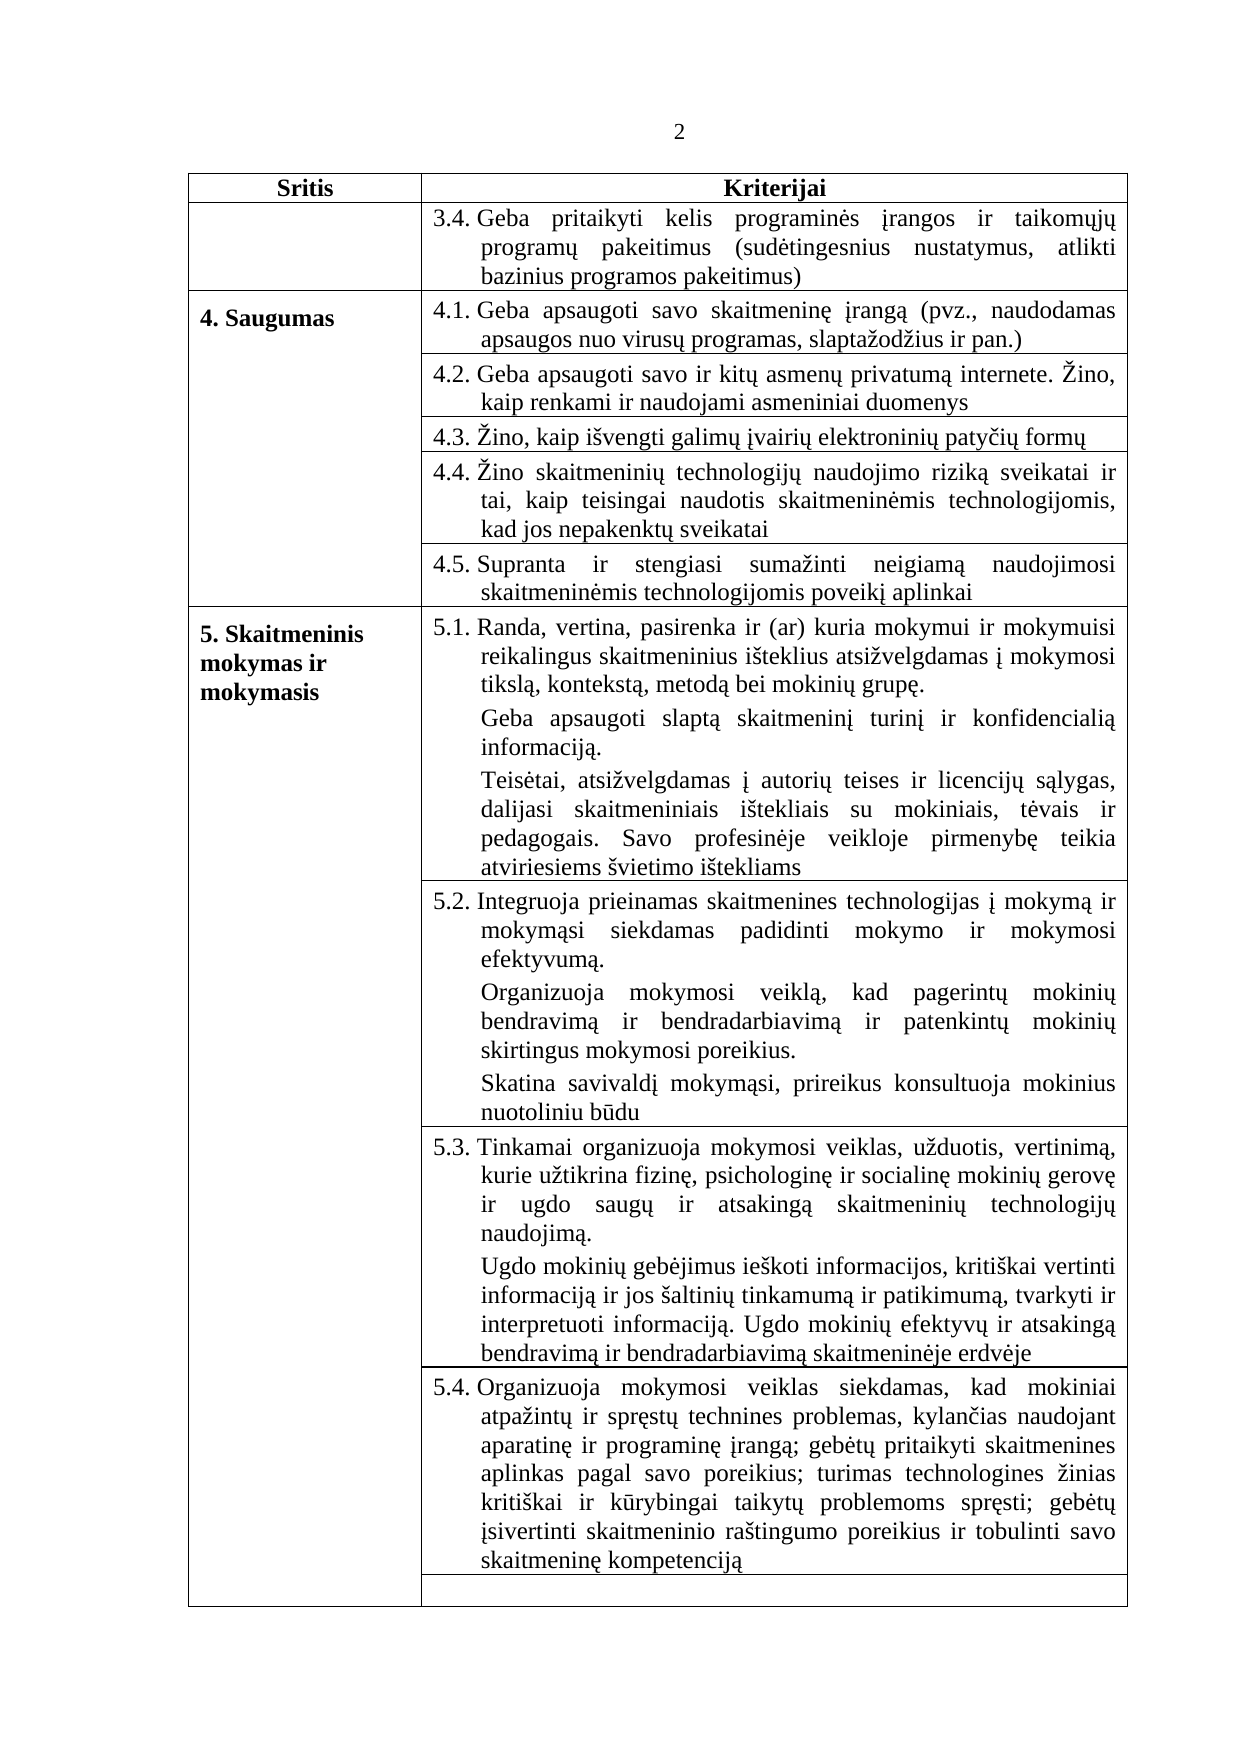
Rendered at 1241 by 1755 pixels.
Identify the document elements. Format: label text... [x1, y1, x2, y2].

table_cell [189, 203, 421, 289]
table_header Kriterijai [422, 174, 1127, 202]
table_cell 4.2. Geba apsaugoti savo ir kitų asmenų privatumą internete. Žino, kaip renkami ir naudojami asmeniniai duomenys [422, 354, 1127, 416]
table_cell [422, 1575, 1127, 1606]
table_cell 5.4. Organizuoja mokymosi veiklas siekdamas, kad mokiniai atpažintų ir spręstų technines problemas, kylančias naudojant aparatinę ir programinę įrangą; gebėtų pritaikyti skaitmenines aplinkas pagal savo poreikius; turimas technologines žinias kritiškai ir kūrybingai taikytų problemoms spręsti; gebėtų įsivertinti skaitmeninio raštingumo poreikius ir tobulinti savo skaitmeninę kompetenciją [422, 1368, 1127, 1573]
table_cell 4.5. Supranta ir stengiasi sumažinti neigiamą naudojimosi skaitmeninėmis technologijomis poveikį aplinkai [422, 544, 1127, 606]
table_cell 5.1. Randa, vertina, pasirenka ir (ar) kuria mokymui ir mokymuisi reikalingus skaitmeninius išteklius atsižvelgdamas į mokymosi tikslą, kontekstą, metodą bei mokinių grupę. Geba apsaugoti slaptą skaitmeninį turinį ir konfidencialią informaciją. Teisėtai, atsižvelgdamas į autorių teises ir licencijų sąlygas, dalijasi skaitmeniniais ištekliais su mokiniais, tėvais ir pedagogais. Savo profesinėje veikloje pirmenybę teikia atviriesiems švietimo ištekliams [422, 607, 1127, 880]
table_cell 5.2. Integruoja prieinamas skaitmenines technologijas į mokymą ir mokymąsi siekdamas padidinti mokymo ir mokymosi efektyvumą. Organizuoja mokymosi veiklą, kad pagerintų mokinių bendravimą ir bendradarbiavimą ir patenkintų mokinių skirtingus mokymosi poreikius. Skatina savivaldį mokymąsi, prireikus konsultuoja mokinius nuotoliniu būdu [422, 881, 1127, 1126]
table_cell 4. Saugumas [189, 291, 421, 606]
table_cell 3.4. Geba pritaikyti kelis programinės įrangos ir taikomųjų programų pakeitimus (sudėtingesnius nustatymus, atlikti bazinius programos pakeitimus) [422, 203, 1127, 289]
table_cell 5.3. Tinkamai organizuoja mokymosi veiklas, užduotis, vertinimą, kurie užtikrina fizinę, psichologinę ir socialinę mokinių gerovę ir ugdo saugų ir atsakingą skaitmeninių technologijų naudojimą. Ugdo mokinių gebėjimus ieškoti informacijos, kritiškai vertinti informaciją ir jos šaltinių tinkamumą ir patikimumą, tvarkyti ir interpretuoti informaciją. Ugdo mokinių efektyvų ir atsakingą bendravimą ir bendradarbiavimą skaitmeninėje erdvėje [422, 1127, 1127, 1366]
table_cell 5. Skaitmeninis mokymas ir mokymasis [189, 607, 421, 1606]
table_cell 4.3. Žino, kaip išvengti galimų įvairių elektroninių patyčių formų [422, 417, 1127, 451]
table_cell 4.4. Žino skaitmeninių technologijų naudojimo riziką sveikatai ir tai, kaip teisingai naudotis skaitmeninėmis technologijomis, kad jos nepakenktų sveikatai [422, 452, 1127, 543]
table_cell 4.1. Geba apsaugoti savo skaitmeninę įrangą (pvz., naudodamas apsaugos nuo virusų programas, slaptažodžius ir pan.) [422, 291, 1127, 353]
table_header Sritis [189, 174, 421, 202]
